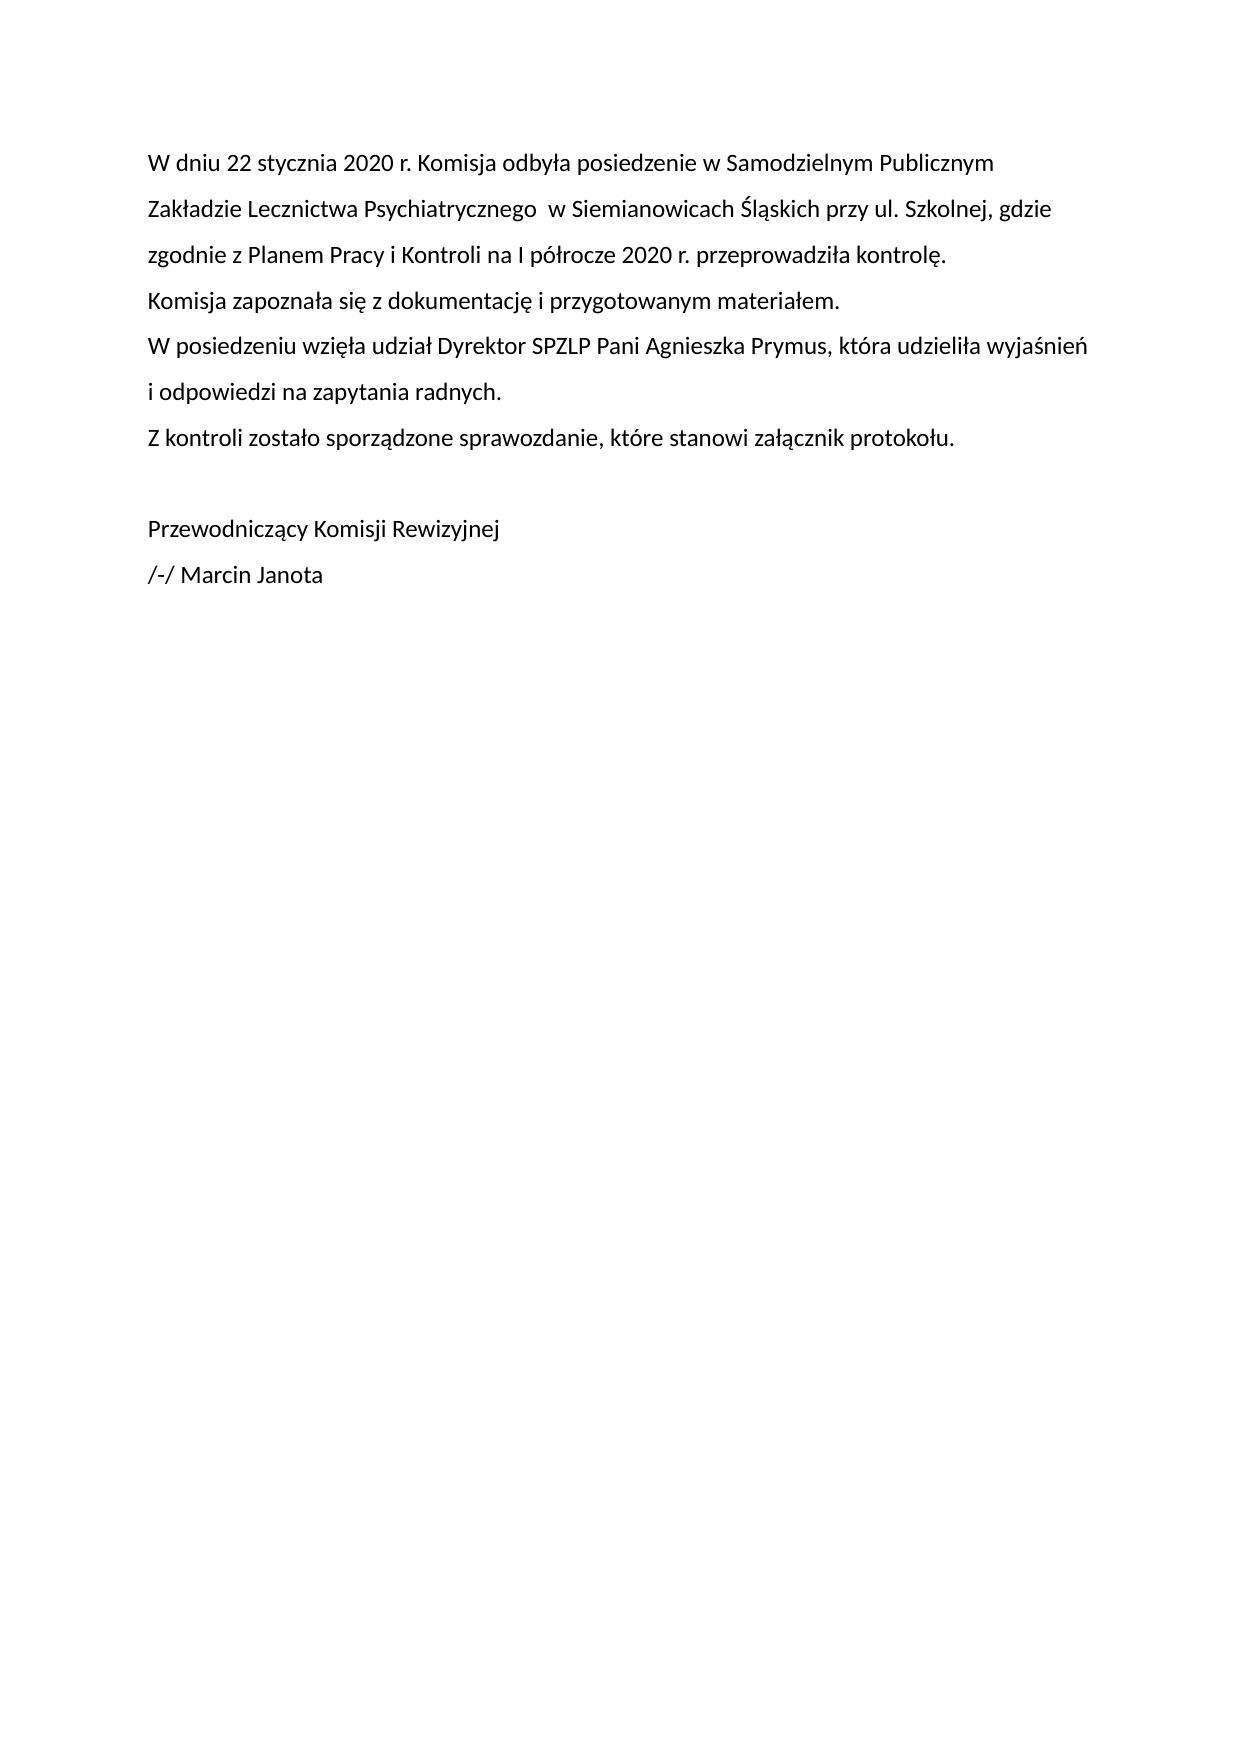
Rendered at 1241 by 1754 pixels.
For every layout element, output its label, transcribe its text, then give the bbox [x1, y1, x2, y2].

text Przewodniczący Komisji Rewizyjnej [148, 513, 1093, 544]
text Z kontroli zostało sporządzone sprawozdanie, które stanowi załącznik protokołu. [148, 422, 1093, 452]
text W dniu 22 stycznia 2020 r. Komisja odbyła posiedzenie w Samodzielnym Publicznym Zakładzie Lecznictwa Psychiatrycznego w Siemianowicach Śląskich przy ul. Szkolnej, gdzie zgodnie z Planem Pracy i Kontroli na I półrocze 2020 r. przeprowadziła kontrolę. [148, 148, 1093, 269]
text W posiedzeniu wzięła udział Dyrektor SPZLP Pani Agnieszka Prymus, która udzieliła wyjaśnień i odpowiedzi na zapytania radnych. [148, 331, 1093, 407]
text Komisja zapoznała się z dokumentację i przygotowanym materiałem. [148, 285, 1093, 315]
text /-/ Marcin Janota [148, 559, 1093, 590]
